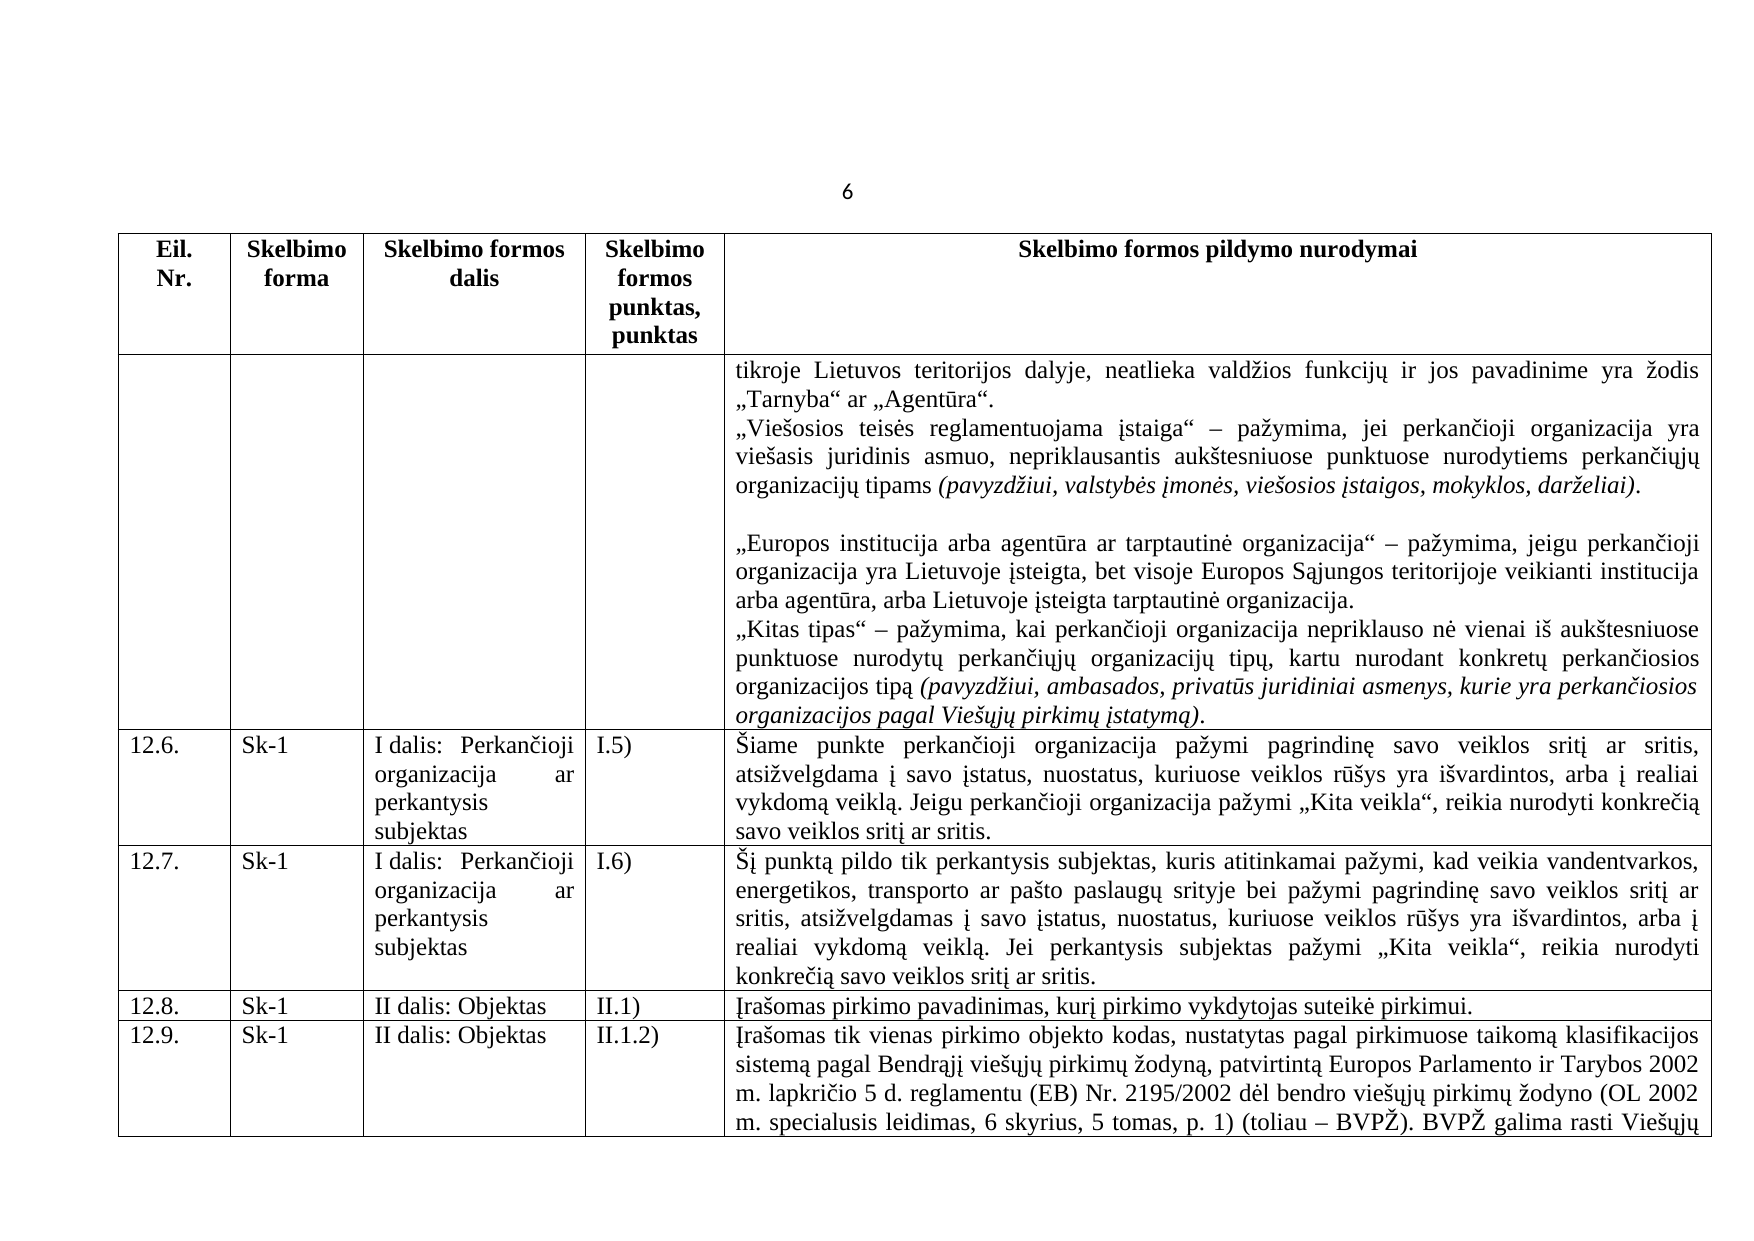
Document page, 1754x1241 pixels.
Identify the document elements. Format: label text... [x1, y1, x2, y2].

table_cell Sk-1 [231, 1021, 363, 1136]
table_cell 12.8. [119, 991, 230, 1019]
table_cell Įrašomas pirkimo pavadinimas, kurį pirkimo vykdytojas suteikė pirkimui. [725, 991, 1711, 1019]
table_cell tikroje Lietuvos teritorijos dalyje, neatlieka valdžios funkcijų ir jos pavadinime yra žodis „Tarnyba“ ar „Agentūra“. „Viešosios teisės reglamentuojama įstaiga“ – pažymima, jei perkančioji organizacija yra viešasis juridinis asmuo, nepriklausantis aukštesniuose punktuose nurodytiems perkančiųjų organizacijų tipams (pavyzdžiui, valstybės įmonės, viešosios įstaigos, mokyklos, darželiai). „Europos institucija arba agentūra ar tarptautinė organizacija“ – pažymima, jeigu perkančioji organizacija yra Lietuvoje įsteigta, bet visoje Europos Sąjungos teritorijoje veikianti institucija arba agentūra, arba Lietuvoje įsteigta tarptautinė organizacija. „Kitas tipas“ – pažymima, kai perkančioji organizacija nepriklauso nė vienai iš aukštesniuose punktuose nurodytų perkančiųjų organizacijų tipų, kartu nurodant konkretų perkančiosios organizacijos tipą (pavyzdžiui, ambasados, privatūs juridiniai asmenys, kurie yra perkančiosios organizacijos pagal Viešųjų pirkimų įstatymą). [725, 355, 1711, 729]
table_cell I.6) [586, 846, 724, 990]
table_header Skelbimo formos punktas, punktas [586, 234, 724, 354]
table_header Eil. Nr. [119, 234, 230, 354]
table_cell [586, 355, 724, 729]
table_cell Sk-1 [231, 991, 363, 1019]
table_cell I dalis: Perkančioji organizacija ar perkantysis subjektas [364, 846, 585, 990]
table_header Skelbimo formos dalis [364, 234, 585, 354]
table_cell Šį punktą pildo tik perkantysis subjektas, kuris atitinkamai pažymi, kad veikia vandentvarkos, energetikos, transporto ar pašto paslaugų srityje bei pažymi pagrindinę savo veiklos sritį ar sritis, atsižvelgdamas į savo įstatus, nuostatus, kuriuose veiklos rūšys yra išvardintos, arba į realiai vykdomą veiklą. Jei perkantysis subjektas pažymi „Kita veikla“, reikia nurodyti konkrečią savo veiklos sritį ar sritis. [725, 846, 1711, 990]
table_cell [231, 355, 363, 729]
table_cell Įrašomas tik vienas pirkimo objekto kodas, nustatytas pagal pirkimuose taikomą klasifikacijos sistemą pagal Bendrąjį viešųjų pirkimų žodyną, patvirtintą Europos Parlamento ir Tarybos 2002 m. lapkričio 5 d. reglamentu (EB) Nr. 2195/2002 dėl bendro viešųjų pirkimų žodyno (OL 2002 m. specialusis leidimas, 6 skyrius, 5 tomas, p. 1) (toliau – BVPŽ). BVPŽ galima rasti Viešųjų [725, 1021, 1711, 1136]
table_cell [364, 355, 585, 729]
table_header Skelbimo formos pildymo nurodymai [725, 234, 1711, 354]
table_cell II.1.2) [586, 1021, 724, 1136]
table_cell I dalis: Perkančioji organizacija ar perkantysis subjektas [364, 730, 585, 845]
table_cell II dalis: Objektas [364, 991, 585, 1019]
table_header Skelbimo forma [231, 234, 363, 354]
table_cell I.5) [586, 730, 724, 845]
table_cell II.1) [586, 991, 724, 1019]
table_cell II dalis: Objektas [364, 1021, 585, 1136]
table_cell Šiame punkte perkančioji organizacija pažymi pagrindinę savo veiklos sritį ar sritis, atsižvelgdama į savo įstatus, nuostatus, kuriuose veiklos rūšys yra išvardintos, arba į realiai vykdomą veiklą. Jeigu perkančioji organizacija pažymi „Kita veikla“, reikia nurodyti konkrečią savo veiklos sritį ar sritis. [725, 730, 1711, 845]
table_cell 12.9. [119, 1021, 230, 1136]
table_cell [119, 355, 230, 729]
table_cell 12.7. [119, 846, 230, 990]
table_cell Sk-1 [231, 730, 363, 845]
table_cell Sk-1 [231, 846, 363, 990]
table_cell 12.6. [119, 730, 230, 845]
